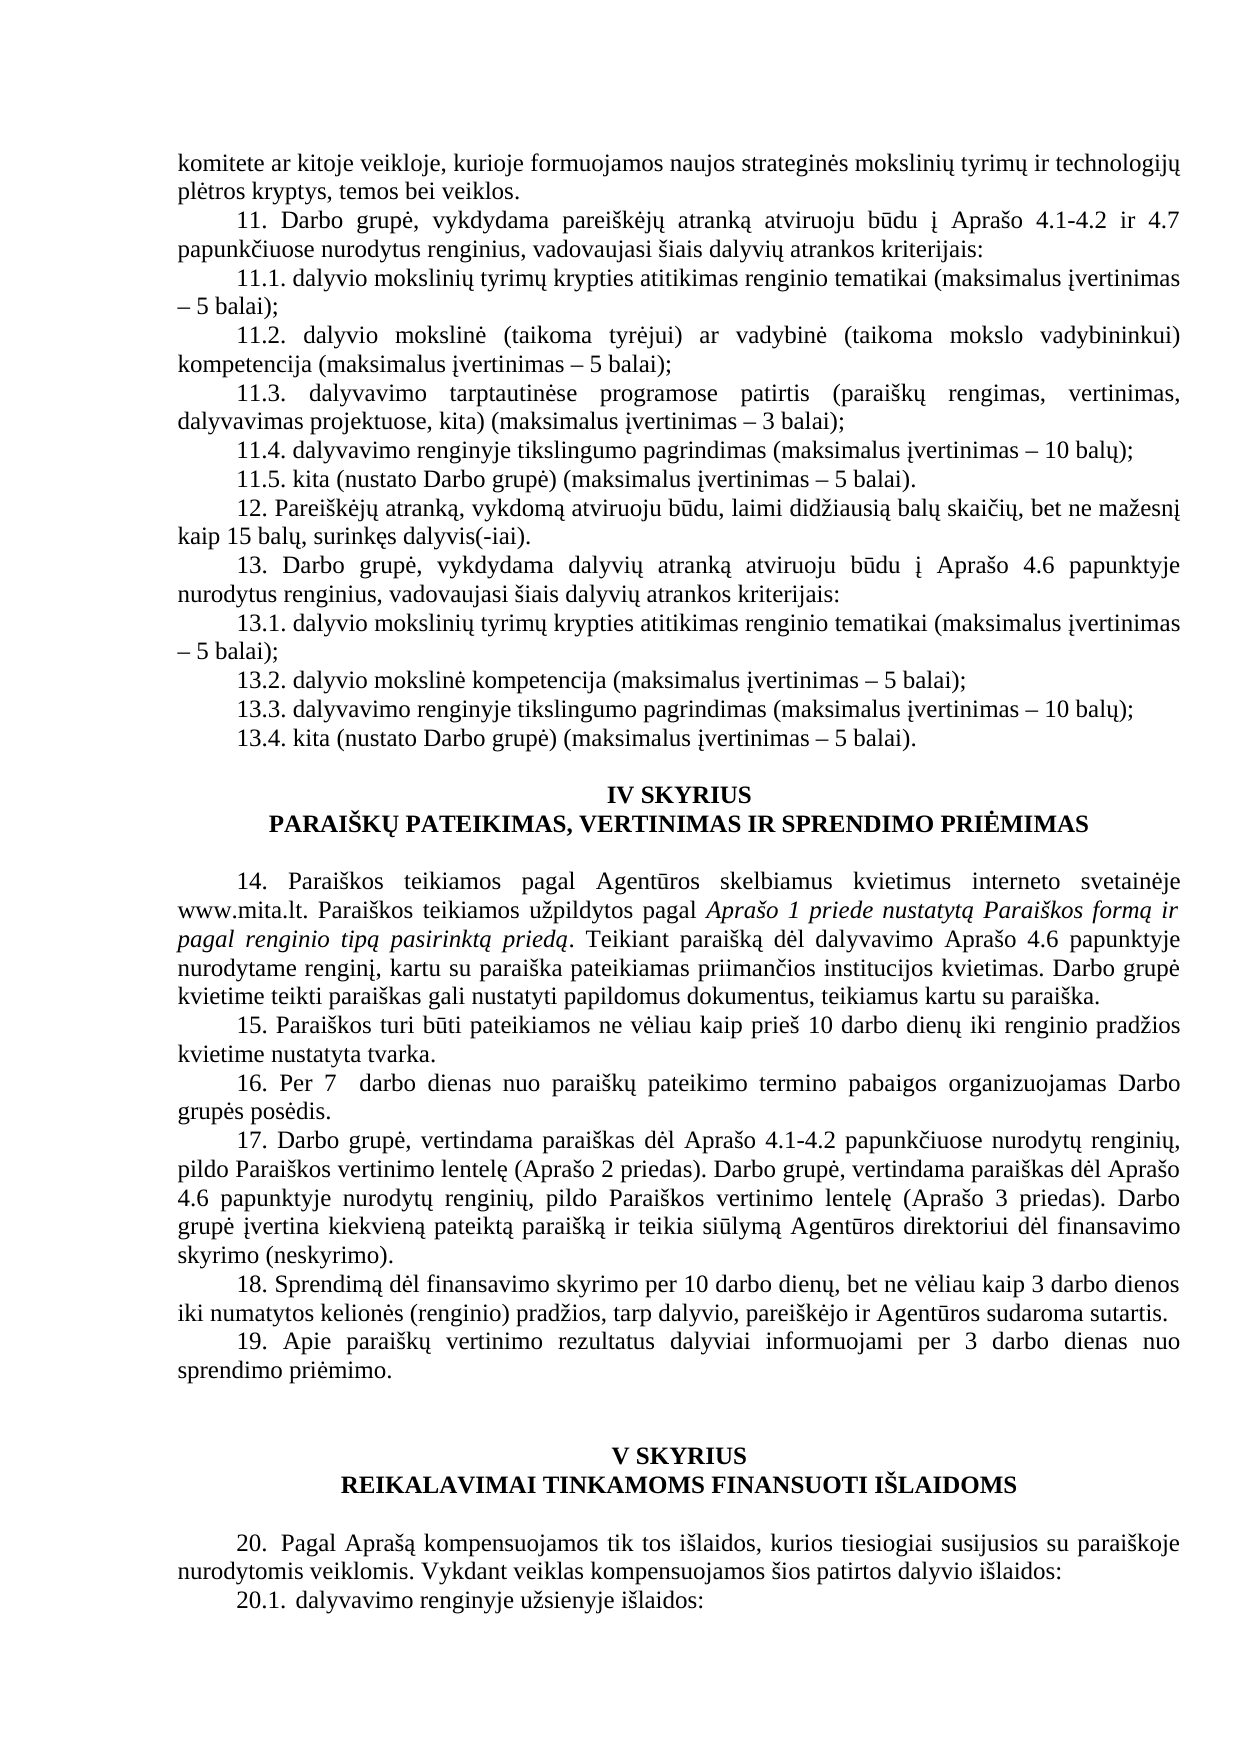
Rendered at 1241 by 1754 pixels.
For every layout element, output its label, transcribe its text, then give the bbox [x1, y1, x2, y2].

text 13. Darbo grupė, vykdydama dalyvių atranką atviruoju būdu į Aprašo 4.6 papunktyje nurodytus renginius, vadovaujasi šiais dalyvių atrankos kriterijais: [177, 550, 1181, 608]
text V SKYRIUS [177, 1441, 1181, 1470]
text 11.2. dalyvio mokslinė (taikoma tyrėjui) ar vadybinė (taikoma mokslo vadybininkui) kompetencija (maksimalus įvertinimas – 5 balai); [177, 320, 1181, 378]
text 11. Darbo grupė, vykdydama pareiškėjų atranką atviruoju būdu į Aprašo 4.1-4.2 ir 4.7 papunkčiuose nurodytus renginius, vadovaujasi šiais dalyvių atrankos kriterijais: [177, 205, 1181, 263]
text IV SKYRIUS [177, 780, 1181, 809]
text 11.1. dalyvio mokslinių tyrimų krypties atitikimas renginio tematikai (maksimalus įvertinimas – 5 balai); [177, 263, 1181, 320]
text 17. Darbo grupė, vertindama paraiškas dėl Aprašo 4.1-4.2 papunkčiuose nurodytų renginių, pildo Paraiškos vertinimo lentelę (Aprašo 2 priedas). Darbo grupė, vertindama paraiškas dėl Aprašo 4.6 papunktyje nurodytų renginių, pildo Paraiškos vertinimo lentelę (Aprašo 3 priedas). Darbo grupė įvertina kiekvieną pateiktą paraišką ir teikia siūlymą Agentūros direktoriui dėl finansavimo skyrimo (neskyrimo). [177, 1125, 1181, 1269]
text 20.1. dalyvavimo renginyje užsienyje išlaidos: [236, 1585, 1181, 1614]
text 18. Sprendimą dėl finansavimo skyrimo per 10 darbo dienų, bet ne vėliau kaip 3 darbo dienos iki numatytos kelionės (renginio) pradžios, tarp dalyvio, pareiškėjo ir Agentūros sudaroma sutartis. [177, 1269, 1181, 1326]
text 13.1. dalyvio mokslinių tyrimų krypties atitikimas renginio tematikai (maksimalus įvertinimas – 5 balai); [177, 608, 1181, 665]
text REIKALAVIMAI TINKAMOMS FINANSUOTI IŠLAIDOMS [177, 1470, 1181, 1499]
text 19. Apie paraiškų vertinimo rezultatus dalyviai informuojami per 3 darbo dienas nuo sprendimo priėmimo. [177, 1326, 1181, 1384]
text 11.5. kita (nustato Darbo grupė) (maksimalus įvertinimas – 5 balai). [148, 464, 1181, 493]
text 11.4. dalyvavimo renginyje tikslingumo pagrindimas (maksimalus įvertinimas – 10 balų); [177, 435, 1181, 464]
text 13.3. dalyvavimo renginyje tikslingumo pagrindimas (maksimalus įvertinimas – 10 balų); [236, 694, 1181, 723]
text 15. Paraiškos turi būti pateikiamos ne vėliau kaip prieš 10 darbo dienų iki renginio pradžios kvietime nustatyta tvarka. [177, 1010, 1181, 1068]
text 20. Pagal Aprašą kompensuojamos tik tos išlaidos, kurios tiesiogiai susijusios su paraiškoje nurodytomis veiklomis. Vykdant veiklas kompensuojamos šios patirtos dalyvio išlaidos: [177, 1528, 1181, 1585]
text PARAIŠKŲ PATEIKIMAS, VERTINIMAS IR SPRENDIMO PRIĖMIMAS [177, 809, 1181, 838]
text 13.2. dalyvio mokslinė kompetencija (maksimalus įvertinimas – 5 balai); [177, 665, 1181, 694]
text 12. Pareiškėjų atranką, vykdomą atviruoju būdu, laimi didžiausią balų skaičių, bet ne mažesnį kaip 15 balų, surinkęs dalyvis(-iai). [177, 493, 1181, 550]
text 14. Paraiškos teikiamos pagal Agentūros skelbiamus kvietimus interneto svetainėje www.mita.lt. Paraiškos teikiamos užpildytos pagal Aprašo 1 priede nustatytą Paraiškos formą ir pagal renginio tipą pasirinktą priedą. Teikiant paraišką dėl dalyvavimo Aprašo 4.6 papunktyje nurodytame renginį, kartu su paraiška pateikiamas priimančios institucijos kvietimas. Darbo grupė kvietime teikti paraiškas gali nustatyti papildomus dokumentus, teikiamus kartu su paraiška. [177, 866, 1181, 1010]
text 11.3. dalyvavimo tarptautinėse programose patirtis (paraiškų rengimas, vertinimas, dalyvavimas projektuose, kita) (maksimalus įvertinimas – 3 balai); [177, 378, 1181, 435]
text komitete ar kitoje veikloje, kurioje formuojamos naujos strateginės mokslinių tyrimų ir technologijų plėtros kryptys, temos bei veiklos. [177, 148, 1181, 205]
text 16. Per 7 darbo dienas nuo paraiškų pateikimo termino pabaigos organizuojamas Darbo grupės posėdis. [177, 1068, 1181, 1125]
text 13.4. kita (nustato Darbo grupė) (maksimalus įvertinimas – 5 balai). [236, 723, 1181, 751]
